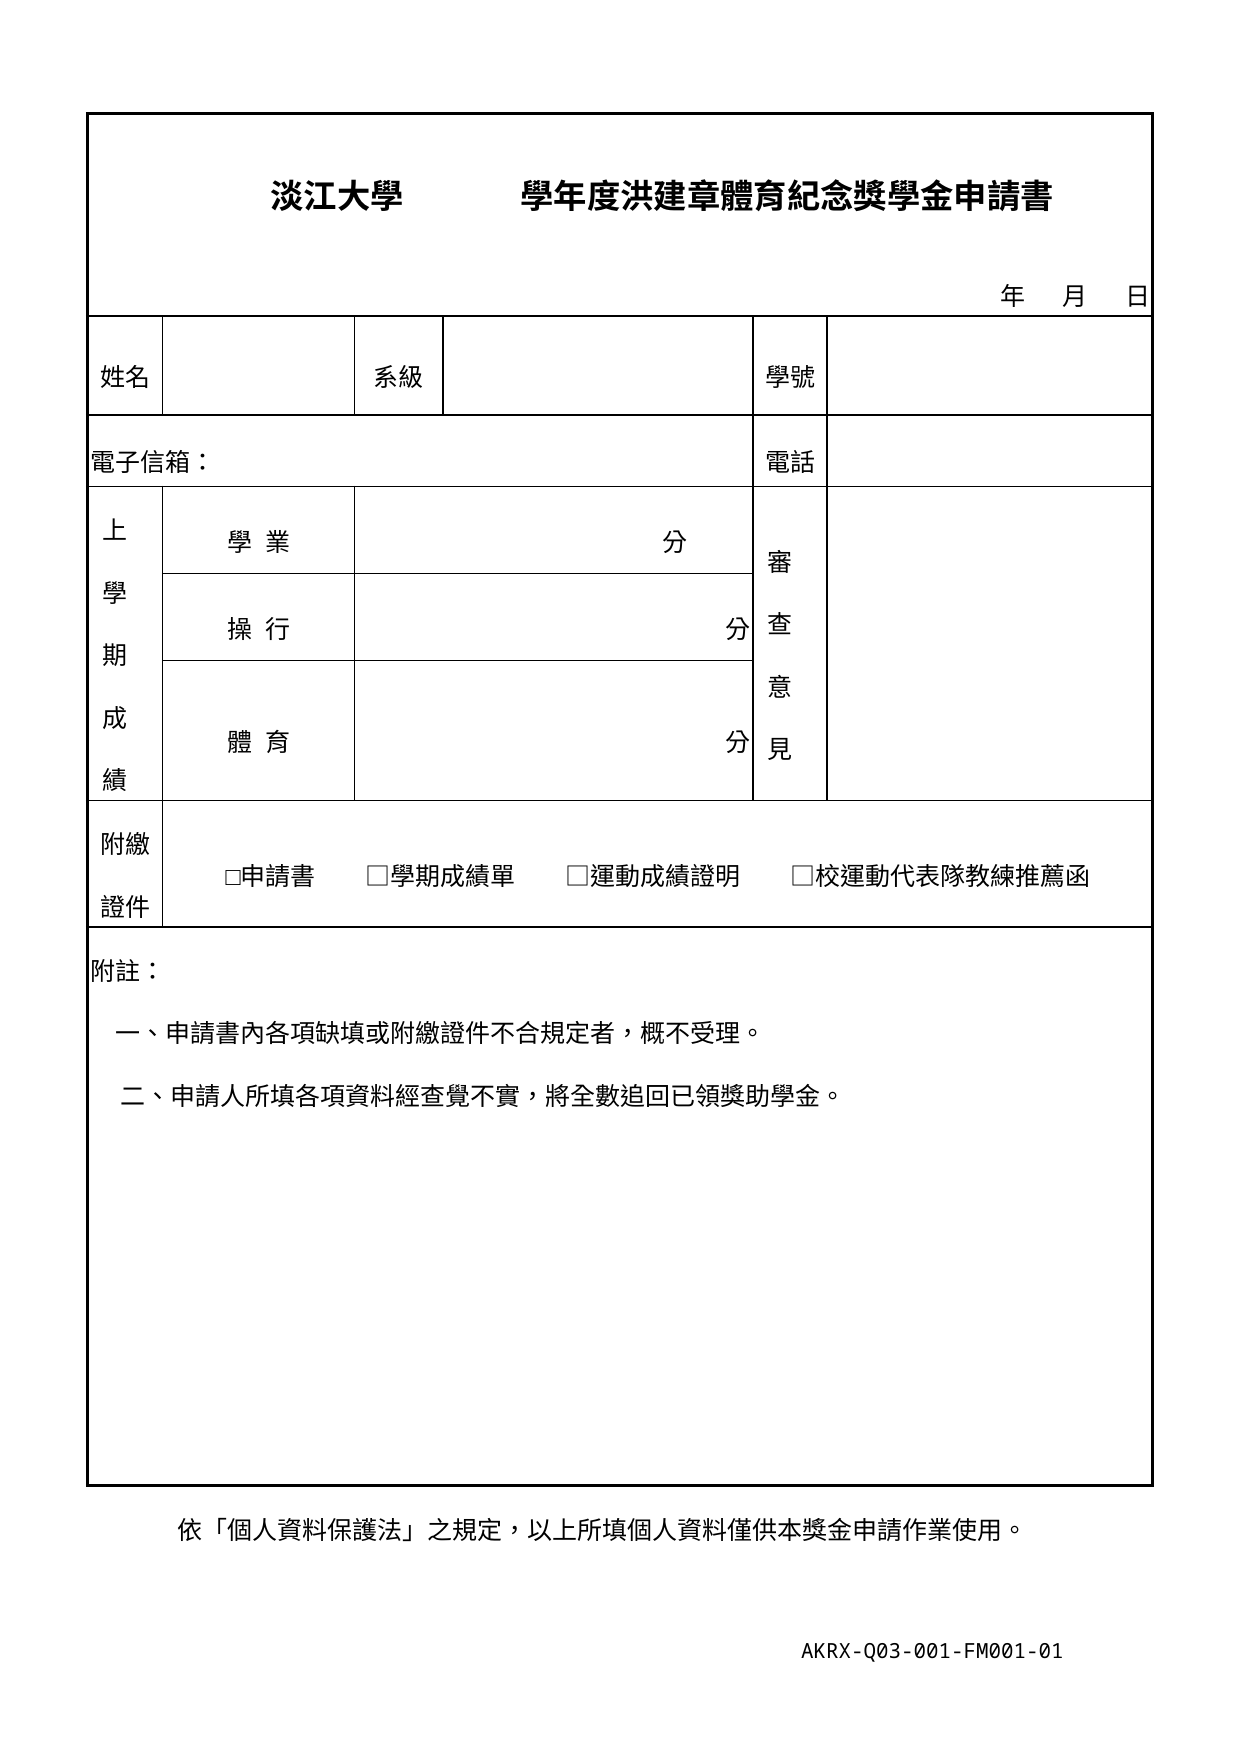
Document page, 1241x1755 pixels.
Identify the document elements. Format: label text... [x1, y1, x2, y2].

table_cell 上學期成績 [89, 487, 162, 800]
table_cell 操 行 [163, 574, 354, 660]
table_cell [828, 317, 1151, 414]
table_cell 電子信箱： [89, 416, 752, 486]
table_cell 分 [355, 487, 752, 573]
table_cell 附註： 一、申請書內各項缺填或附繳證件不合規定者，概不受理。 二、申請人所填各項資料經查覺不實，將全數追回已領獎助學金。 申請人： [89, 928, 1151, 1484]
table_cell 分 [355, 574, 752, 660]
table_cell 電話 [754, 416, 826, 486]
table_cell 分 [355, 661, 752, 800]
text 依「個人資料保護法」之規定，以上所填個人資料僅供本獎金申請作業使用。 [177, 1487, 1063, 1549]
table_cell [828, 416, 1151, 486]
table_cell [828, 487, 1151, 800]
table_cell 學 業 [163, 487, 354, 573]
table_cell [163, 317, 354, 414]
table_cell 姓名 [89, 317, 162, 414]
table_cell [444, 317, 752, 414]
table_cell 附繳證件 [89, 801, 162, 926]
table_cell 系級 [355, 317, 442, 414]
table_cell 學號 [754, 317, 826, 414]
table_cell 審查意見 [754, 487, 826, 800]
table_cell □申請書 □學期成績單 □運動成績證明 □校運動代表隊教練推薦函 [163, 801, 1151, 926]
table_cell 體 育 [163, 661, 354, 800]
table_header 淡江大學 學年度洪建章體育紀念獎學金申請書 年 月 日 [89, 115, 1151, 315]
